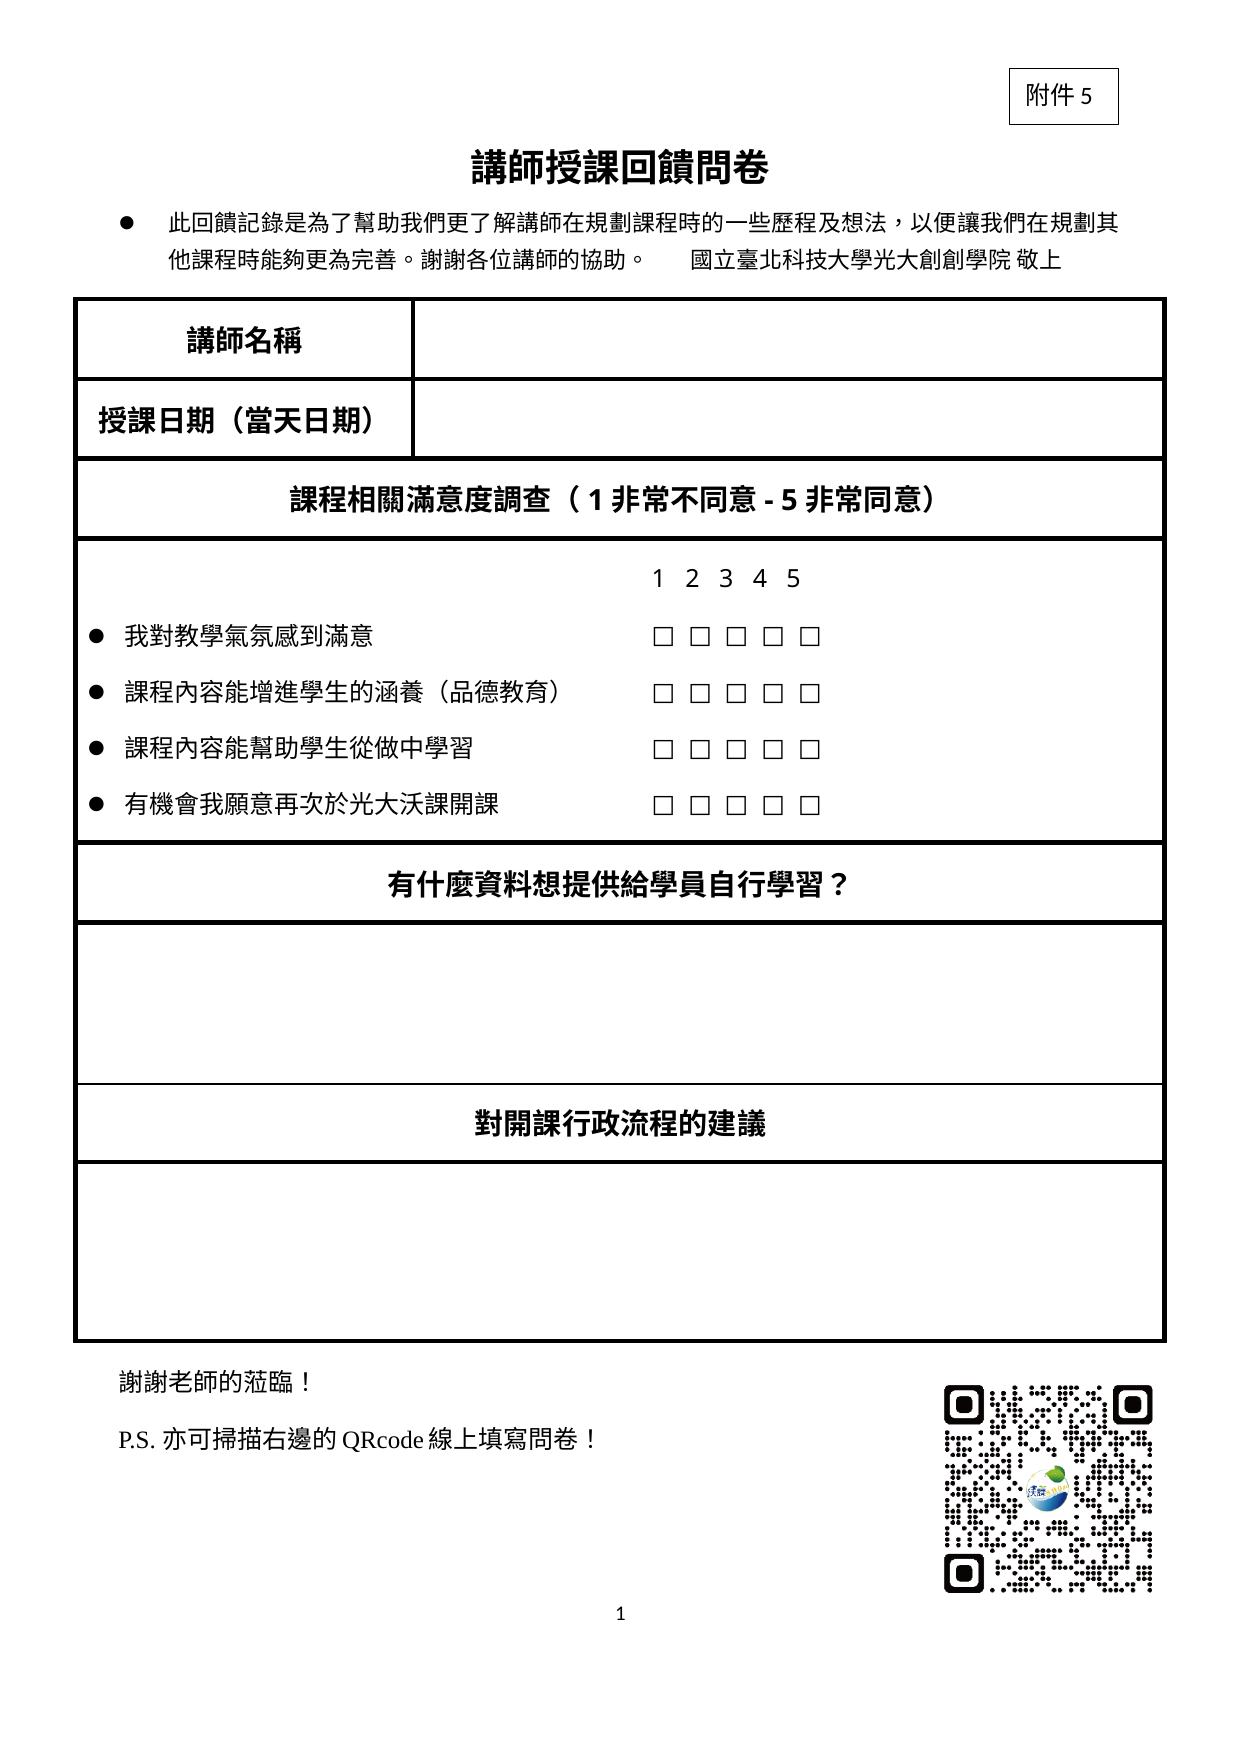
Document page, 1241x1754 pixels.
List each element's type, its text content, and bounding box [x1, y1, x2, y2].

table_header [415, 301, 1162, 376]
table_cell 對開課行政流程的建議 [78, 1085, 1162, 1159]
text 講師授課回饋問卷 [118, 128, 1122, 203]
text 謝謝老師的蒞臨！ [118, 1362, 1122, 1400]
table_cell 1 2 3 4 5 □ □ □ □ □ □ □ □ □ □ □ □ □ □ □ □ □ □ □ □ [649, 541, 1162, 840]
text P.S. 亦可掃描右邊的QRcode線上填寫問卷！ [118, 1419, 1122, 1456]
table_cell 有什麼資料想提供給學員自行學習？ [78, 845, 1162, 920]
table_cell 授課日期（當天日期） [78, 381, 411, 456]
list 此回饋記錄是為了幫助我們更了解講師在規劃課程時的一些歷程及想法，以便讓我們在規劃其他課程時能夠更為完善。謝謝各位講師的協助。 國立臺北科技大學光大創創學院 敬上 [118, 203, 1122, 278]
table_cell [415, 381, 1162, 456]
table_cell 課程相關滿意度調查（ 1 非常不同意 - 5 非常同意） [78, 461, 1162, 536]
table_cell [78, 925, 1162, 1083]
text 附件5 [1025, 76, 1104, 112]
table_header 講師名稱 [78, 301, 411, 376]
picture [1065, 1490, 1162, 1599]
table_cell 我對教學氣氛感到滿意 課程內容能增進學生的涵養（品德教育） 課程內容能幫助學生從做中學習 有機會我願意再次於光大沃課開課 [78, 541, 649, 840]
table_cell [78, 1164, 1162, 1339]
